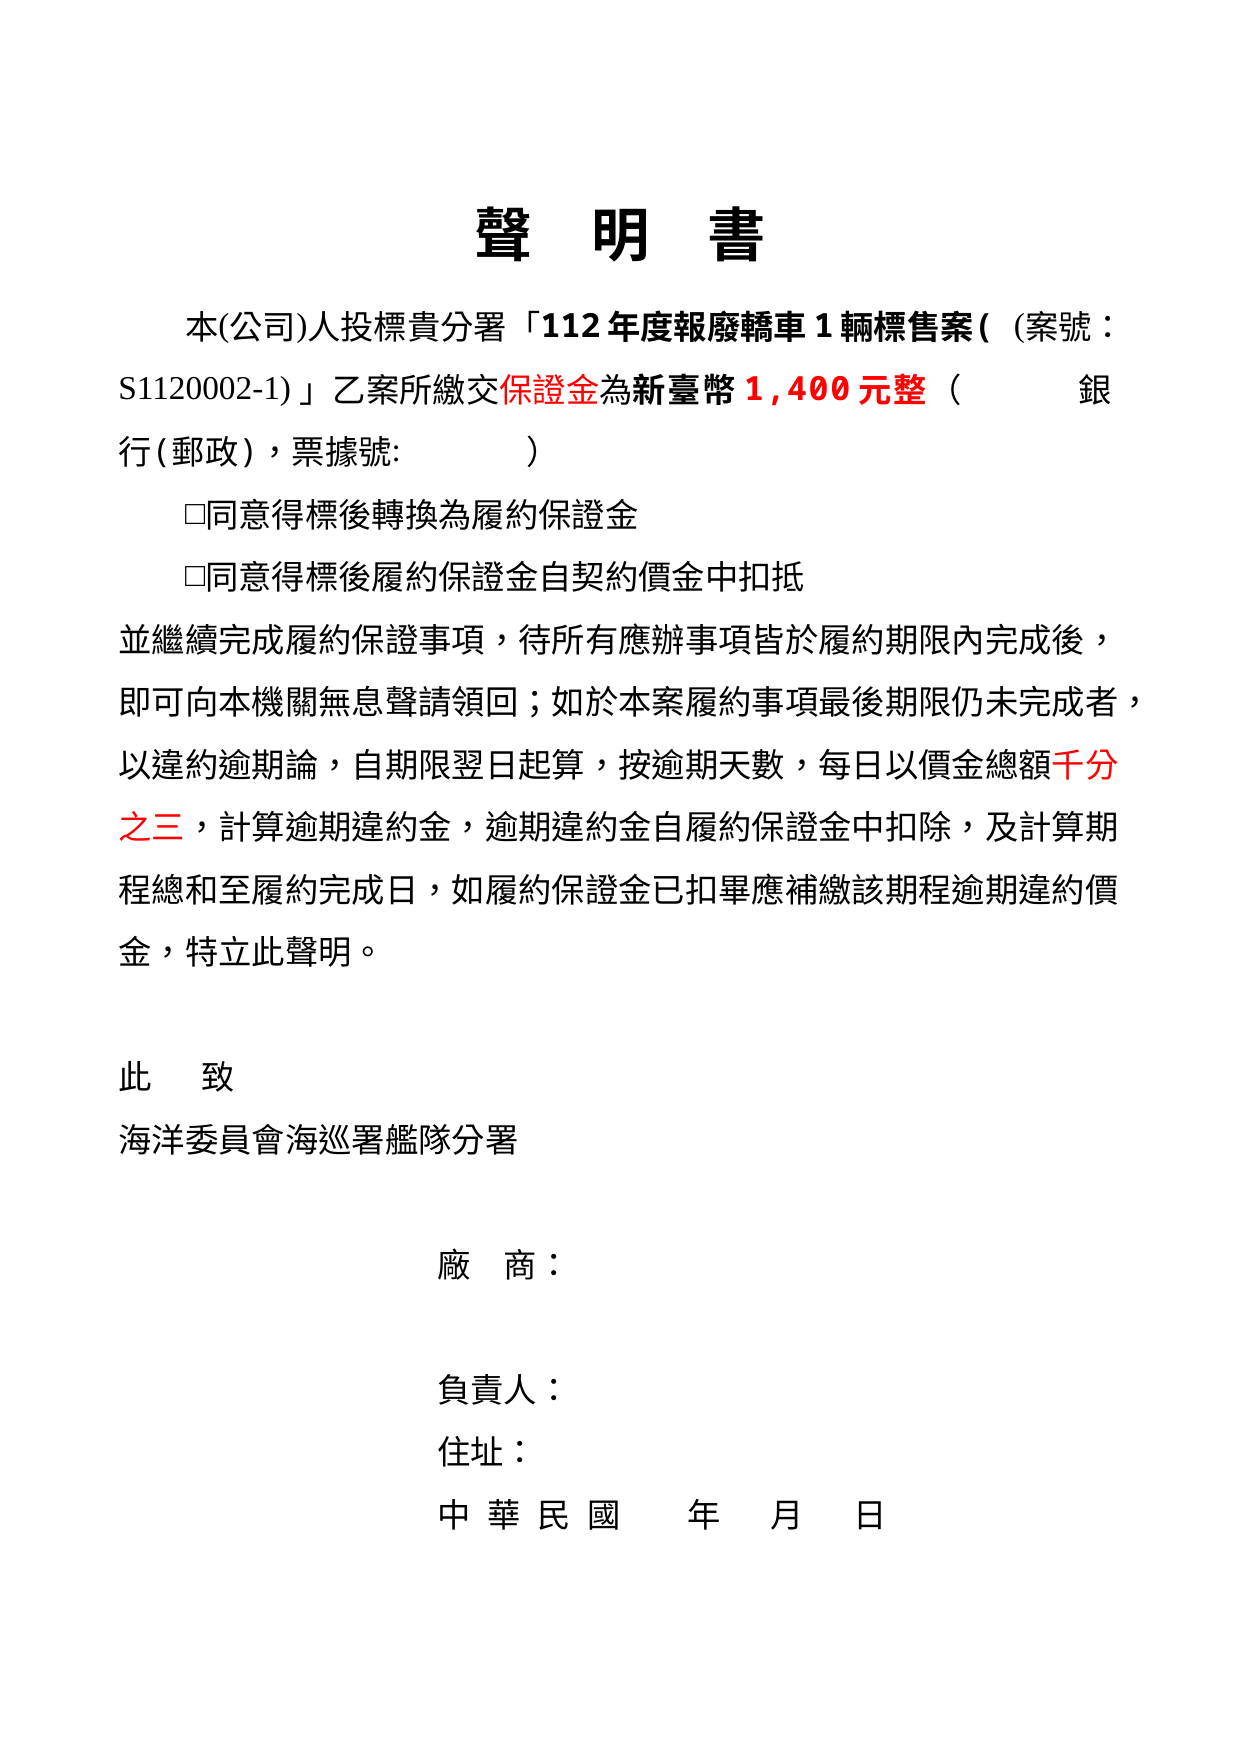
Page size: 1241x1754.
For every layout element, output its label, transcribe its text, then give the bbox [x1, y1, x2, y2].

text 並繼續完成履約保證事項，待所有應辦事項皆於履約期限內完成後，即可向本機關無息聲請領回；如於本案履約事項最後期限仍未完成者，以違約逾期論，自期限翌日起算，按逾期天數，每日以價金總額千分之三，計算逾期違約金，逾期違約金自履約保證金中扣除，及計算期程總和至履約完成日，如履約保證金已扣畢應補繳該期程逾期違約價金，特立此聲明。 [118, 596, 1122, 971]
text □同意得標後履約保證金自契約價金中扣抵 [118, 533, 1122, 596]
text 中 華 民 國 年 月 日 [437, 1471, 1122, 1533]
text 聲 明 書 [118, 158, 1122, 283]
text 海洋委員會海巡署艦隊分署 [118, 1096, 1122, 1158]
text 廠 商： [118, 1221, 1122, 1283]
text □同意得標後轉換為履約保證金 [118, 471, 1122, 533]
text 此 致 [118, 1033, 1122, 1096]
text 住址： [437, 1408, 1122, 1471]
text 負責人： [118, 1346, 1122, 1408]
text 本(公司)人投標貴分署「112年度報廢轎車1輛標售案( (案號：S1120002-1) 」乙案所繳交保證金為新臺幣1,400元整（ 銀行(郵政)，票據號: ） [118, 283, 1122, 471]
